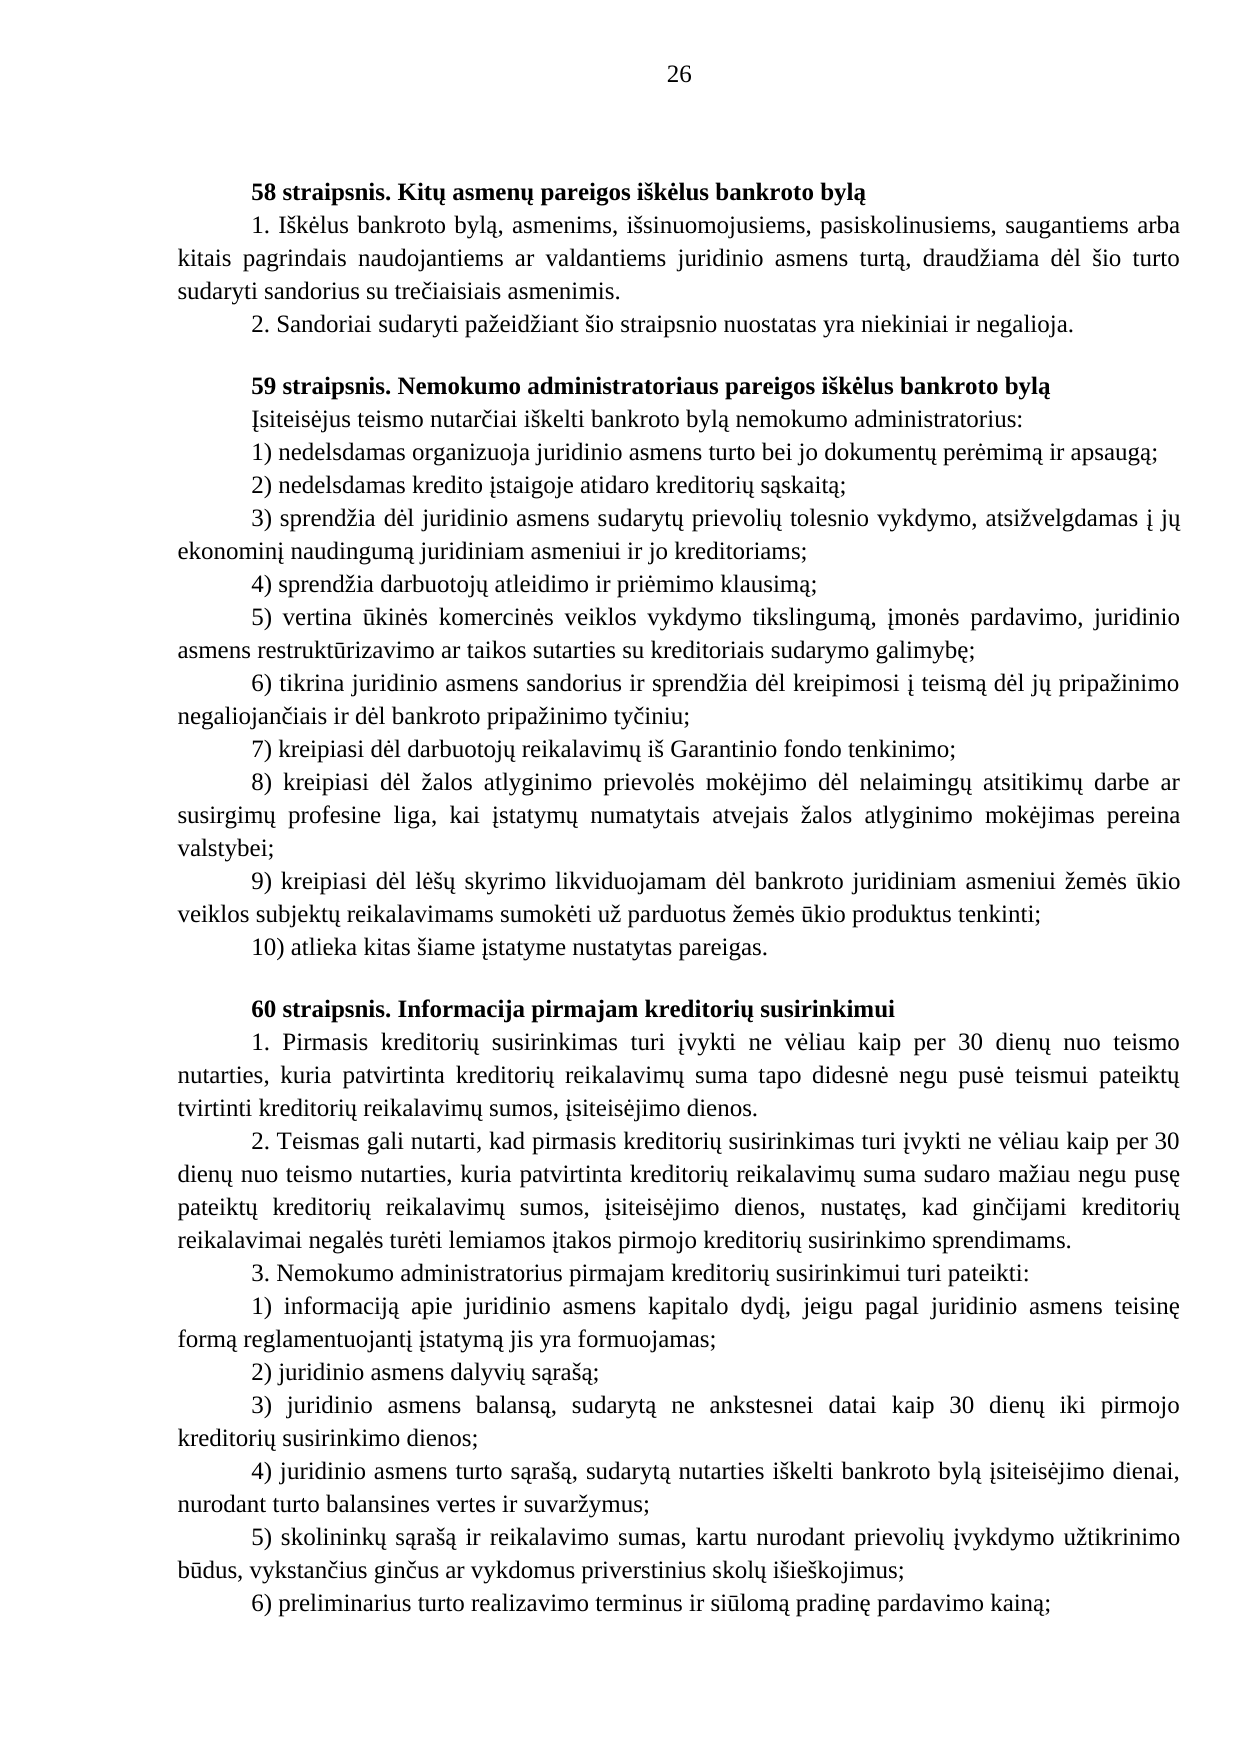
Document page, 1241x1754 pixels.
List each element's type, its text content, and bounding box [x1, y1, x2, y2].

text 9) kreipiasi dėl lėšų skyrimo likviduojamam dėl bankroto juridiniam asmeniui žemės ūkio veiklos subjektų reikalavimams sumokėti už parduotus žemės ūkio produktus tenkinti; [177, 866, 1181, 928]
text 8) kreipiasi dėl žalos atlyginimo prievolės mokėjimo dėl nelaimingų atsitikimų darbe ar susirgimų profesine liga, kai įstatymų numatytais atvejais žalos atlyginimo mokėjimas pereina valstybei; [177, 767, 1181, 862]
text 3) juridinio asmens balansą, sudarytą ne ankstesnei datai kaip 30 dienų iki pirmojo kreditorių susirinkimo dienos; [177, 1390, 1181, 1452]
text 1) nedelsdamas organizuoja juridinio asmens turto bei jo dokumentų perėmimą ir apsaugą; [177, 437, 1181, 466]
text 6) tikrina juridinio asmens sandorius ir sprendžia dėl kreipimosi į teismą dėl jų pripažinimo negaliojančiais ir dėl bankroto pripažinimo tyčiniu; [177, 668, 1181, 730]
text 58 straipsnis. Kitų asmenų pareigos iškėlus bankroto bylą [177, 177, 1181, 206]
text 10) atlieka kitas šiame įstatyme nustatytas pareigas. [177, 932, 1181, 961]
text 1) informaciją apie juridinio asmens kapitalo dydį, jeigu pagal juridinio asmens teisinę formą reglamentuojantį įstatymą jis yra formuojamas; [177, 1291, 1181, 1353]
text 3) sprendžia dėl juridinio asmens sudarytų prievolių tolesnio vykdymo, atsižvelgdamas į jų ekonominį naudingumą juridiniam asmeniui ir jo kreditoriams; [177, 503, 1181, 565]
text 59 straipsnis. Nemokumo administratoriaus pareigos iškėlus bankroto bylą [177, 371, 1181, 400]
text 1. Pirmasis kreditorių susirinkimas turi įvykti ne vėliau kaip per 30 dienų nuo teismo nutarties, kuria patvirtinta kreditorių reikalavimų suma tapo didesnė negu pusė teismui pateiktų tvirtinti kreditorių reikalavimų sumos, įsiteisėjimo dienos. [177, 1027, 1181, 1122]
text 4) sprendžia darbuotojų atleidimo ir priėmimo klausimą; [177, 569, 1181, 598]
text 2. Teismas gali nutarti, kad pirmasis kreditorių susirinkimas turi įvykti ne vėliau kaip per 30 dienų nuo teismo nutarties, kuria patvirtinta kreditorių reikalavimų suma sudaro mažiau negu pusę pateiktų kreditorių reikalavimų sumos, įsiteisėjimo dienos, nustatęs, kad ginčijami kreditorių reikalavimai negalės turėti lemiamos įtakos pirmojo kreditorių susirinkimo sprendimams. [177, 1126, 1181, 1254]
text 1. Iškėlus bankroto bylą, asmenims, išsinuomojusiems, pasiskolinusiems, saugantiems arba kitais pagrindais naudojantiems ar valdantiems juridinio asmens turtą, draudžiama dėl šio turto sudaryti sandorius su trečiaisiais asmenimis. [177, 210, 1181, 305]
text 60 straipsnis. Informacija pirmajam kreditorių susirinkimui [177, 994, 1181, 1023]
text 2. Sandoriai sudaryti pažeidžiant šio straipsnio nuostatas yra niekiniai ir negalioja. [177, 309, 1181, 338]
text 5) skolininkų sąrašą ir reikalavimo sumas, kartu nurodant prievolių įvykdymo užtikrinimo būdus, vykstančius ginčus ar vykdomus priverstinius skolų išieškojimus; [177, 1522, 1181, 1584]
text 6) preliminarius turto realizavimo terminus ir siūlomą pradinę pardavimo kainą; [177, 1588, 1181, 1617]
text 2) juridinio asmens dalyvių sąrašą; [177, 1357, 1181, 1386]
text Įsiteisėjus teismo nutarčiai iškelti bankroto bylą nemokumo administratorius: [177, 404, 1181, 433]
text 3. Nemokumo administratorius pirmajam kreditorių susirinkimui turi pateikti: [177, 1258, 1181, 1287]
text 7) kreipiasi dėl darbuotojų reikalavimų iš Garantinio fondo tenkinimo; [177, 734, 1181, 763]
text 2) nedelsdamas kredito įstaigoje atidaro kreditorių sąskaitą; [177, 470, 1181, 499]
text 5) vertina ūkinės komercinės veiklos vykdymo tikslingumą, įmonės pardavimo, juridinio asmens restruktūrizavimo ar taikos sutarties su kreditoriais sudarymo galimybę; [177, 602, 1181, 664]
text 4) juridinio asmens turto sąrašą, sudarytą nutarties iškelti bankroto bylą įsiteisėjimo dienai, nurodant turto balansines vertes ir suvaržymus; [177, 1456, 1181, 1518]
